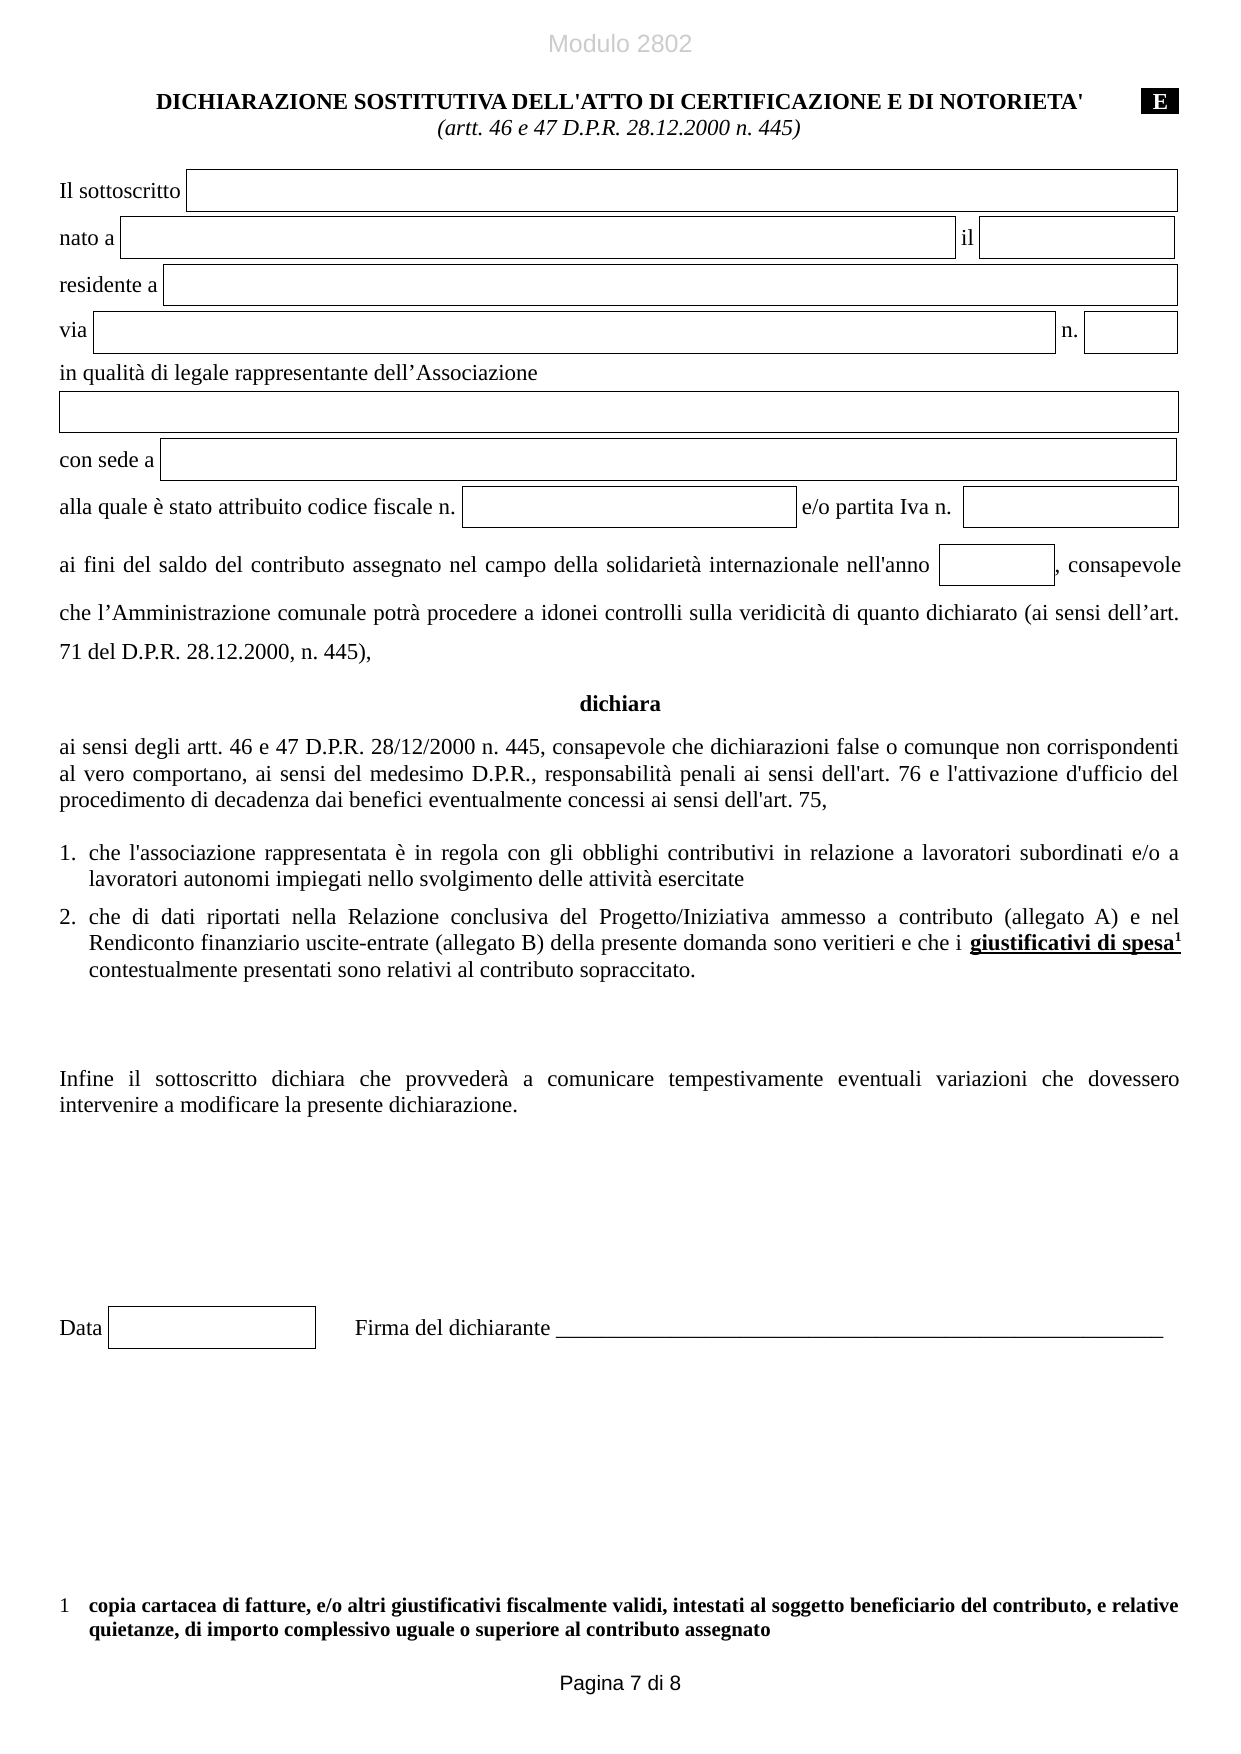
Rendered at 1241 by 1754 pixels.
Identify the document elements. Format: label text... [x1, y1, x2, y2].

text [1175, 217, 1181, 258]
text con sede a [59, 438, 160, 480]
text via [59, 311, 93, 353]
text (artt. 46 e 47 D.P.R. 28.12.2000 n. 445) [59, 114, 1181, 140]
text e/o partita Iva n. [797, 486, 963, 527]
text ai fini del saldo del contributo assegnato nel campo della solidarietà internazionale nell'anno , consapevole che l’Amministrazione comunale potrà procedere a idonei controlli sulla veridicità di quanto dichiarato (ai sensi dell’art. 71 del D.P.R. 28.12.2000, n. 445), [59, 544, 1181, 664]
text dichiara [59, 690, 1181, 716]
list che di dati riportati nella Relazione conclusiva del Progetto/Iniziativa ammesso a contributo (allegato A) e nel Rendiconto finanziario uscite-entrate (allegato B) della presente domanda sono veritieri e che i giustificativi di spesa contestualmente presentati sono relativi al contributo sopraccitato. [59, 903, 1181, 982]
text alla quale è stato attribuito codice fiscale n. [59, 486, 462, 527]
text Infine il sottoscritto dichiara che provvederà a comunicare tempestivamente eventuali variazioni che dovessero intervenire a modificare la presente dichiarazione. [59, 1065, 1181, 1118]
text Data [59, 1306, 108, 1348]
text Firma del dichiarante _____________________________________________________ [316, 1306, 1181, 1348]
text Il sottoscritto [59, 169, 186, 211]
text in qualità di legale rappresentante dell’Associazione [59, 359, 1181, 385]
text il [956, 217, 979, 258]
text DICHIARAZIONE SOSTITUTIVA DELL'ATTO DI CERTIFICAZIONE E DI NOTORIETA' E [59, 88, 1181, 114]
text residente a [59, 264, 163, 305]
list che l'associazione rappresentata è in regola con gli obblighi contributivi in relazione a lavoratori subordinati e/o a lavoratori autonomi impiegati nello svolgimento delle attività esercitate [59, 839, 1181, 891]
text n. [1056, 311, 1084, 353]
list copia cartacea di fatture, e/o altri giustificativi fiscalmente validi, intestati al soggetto beneficiario del contributo, e relative quietanze, di importo complessivo uguale o superiore al contributo assegnato [59, 1593, 1181, 1641]
text ai sensi degli artt. 46 e 47 D.P.R. 28/12/2000 n. 445, consapevole che dichiarazioni false o comunque non corrispondenti al vero comportano, ai sensi del medesimo D.P.R., responsabilità penali ai sensi dell'art. 76 e l'attivazione d'ufficio del procedimento di decadenza dai benefici eventualmente concessi ai sensi dell'art. 75, [59, 733, 1181, 812]
text nato a [59, 217, 120, 258]
